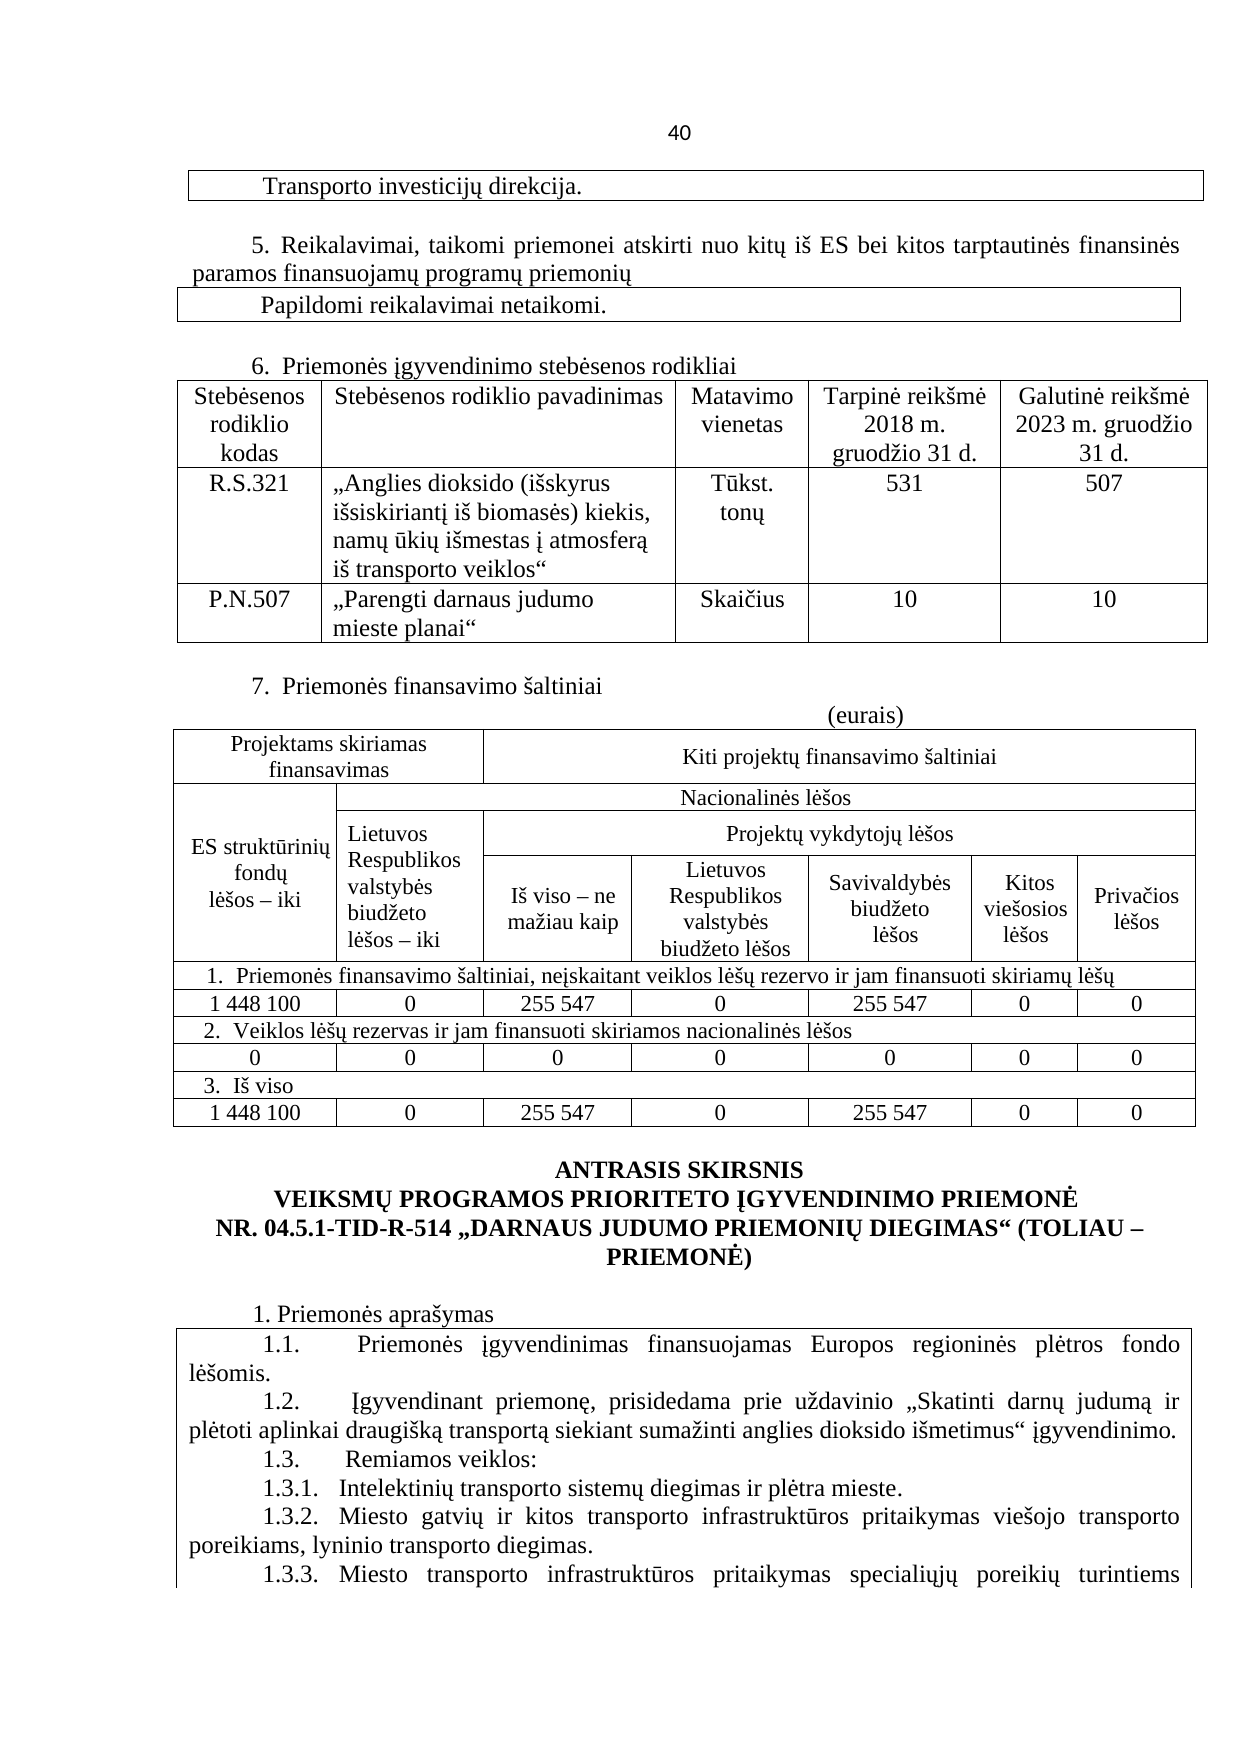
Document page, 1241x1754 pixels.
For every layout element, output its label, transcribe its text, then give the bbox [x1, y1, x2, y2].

table_cell 507 [1001, 468, 1207, 583]
table_cell 0 [809, 1044, 971, 1071]
table_cell 0 [632, 1099, 808, 1126]
table_header Galutinė reikšmė 2023 m. gruodžio 31 d. [1001, 381, 1207, 467]
text 1. Priemonės aprašymas [177, 1299, 1181, 1328]
table_cell R.S.321 [178, 468, 321, 583]
table_cell 531 [809, 468, 1000, 583]
table_cell Skaičius [676, 584, 808, 642]
table_cell 0 [484, 1044, 631, 1071]
table_cell 10 [1001, 584, 1207, 642]
text ANTRASIS SKIRSNIS [177, 1155, 1181, 1184]
table_cell 0 [337, 1099, 483, 1126]
table_cell 0 [174, 1044, 336, 1071]
table_cell 255 547 [809, 1099, 971, 1126]
table_cell 255 547 [484, 1099, 631, 1126]
text 6. Priemonės įgyvendinimo stebėsenos rodikliai [251, 351, 1181, 380]
table_cell ES struktūrinių fondų lėšos – iki [174, 784, 336, 961]
table_cell 0 [337, 1044, 483, 1071]
table_header Projektams skiriamas finansavimas [174, 730, 483, 783]
table_cell 1 448 100 [174, 990, 336, 1016]
table_header Tarpinė reikšmė 2018 m. gruodžio 31 d. [809, 381, 1000, 467]
table_cell 2. Veiklos lėšų rezervas ir jam finansuoti skiriamos nacionalinės lėšos [174, 1017, 1195, 1043]
table_cell 1. Priemonės finansavimo šaltiniai, neįskaitant veiklos lėšų rezervo ir jam finansuoti skiriamų lėšų [174, 962, 1195, 988]
table_cell „Anglies dioksido (išskyrus išsiskiriantį iš biomasės) kiekis, namų ūkių išmestas į atmosferą iš transporto veiklos“ [322, 468, 675, 583]
table_cell 0 [632, 990, 808, 1016]
text 5. Reikalavimai, taikomi priemonei atskirti nuo kitų iš ES bei kitos tarptautinės finansinės paramos finansuojamų programų priemonių [192, 230, 1181, 287]
table_cell 3. Iš viso [174, 1072, 1195, 1098]
table_cell 1.3. Remiamos veiklos: 1.3.1. Intelektinių transporto sistemų diegimas ir plėtra mieste. 1.3.2. Miesto gatvių ir kitos transporto infrastruktūros pritaikymas viešojo transporto poreikiams, lyninio transporto diegimas. 1.3.3. Miesto transporto infrastruktūros pritaikymas specialiųjų poreikių turintiems [177, 1444, 1191, 1588]
table_cell Projektų vykdytojų lėšos [484, 811, 1195, 855]
table_cell 0 [337, 990, 483, 1016]
table_cell 0 [972, 1099, 1077, 1126]
table_header Stebėsenos rodiklio kodas [178, 381, 321, 467]
table_cell 255 547 [809, 990, 971, 1016]
table_header Matavimo vienetas [676, 381, 808, 467]
table_header Stebėsenos rodiklio pavadinimas [322, 381, 675, 467]
table_cell 1 448 100 [174, 1099, 336, 1126]
table_cell Kitos viešosios lėšos [972, 856, 1077, 961]
text 7. Priemonės finansavimo šaltiniai [251, 671, 1181, 700]
table_cell Tūkst. tonų [676, 468, 808, 583]
text NR. 04.5.1-TID-R-514 „Darnaus judumo priemonių DIEGIMAS“ (TOLIAU – priemonė) [177, 1213, 1181, 1270]
table_cell Savivaldybės biudžeto lėšos [809, 856, 971, 961]
text Papildomi reikalavimai netaikomi. [178, 288, 1180, 321]
table_cell Lietuvos Respublikos valstybės biudžeto lėšos – iki [337, 811, 483, 961]
table_cell 0 [1078, 1099, 1195, 1126]
table_cell Privačios lėšos [1078, 856, 1195, 961]
text VEIKSMŲ PROGRAMOS PRIORITETO ĮGYVENDINIMO PRIEMONĖ [177, 1184, 1181, 1213]
table_cell 10 [809, 584, 1000, 642]
table_cell 0 [1078, 990, 1195, 1016]
table_cell Lietuvos Respublikos valstybės biudžeto lėšos [632, 856, 808, 961]
table_cell „Parengti darnaus judumo mieste planai“ [322, 584, 675, 642]
table_cell P.N.507 [178, 584, 321, 642]
table_cell 0 [632, 1044, 808, 1071]
table_cell 0 [1078, 1044, 1195, 1071]
table_cell 0 [972, 990, 1077, 1016]
table_cell 255 547 [484, 990, 631, 1016]
table_cell Nacionalinės lėšos [337, 784, 1195, 810]
table_cell 1.2. Įgyvendinant priemonę, prisidedama prie uždavinio „Skatinti darnų judumą ir plėtoti aplinkai draugišką transportą siekiant sumažinti anglies dioksido išmetimus“ įgyvendinimo. [177, 1386, 1191, 1444]
table_cell Iš viso – ne mažiau kaip [484, 856, 631, 961]
table_header 1.1. Priemonės įgyvendinimas finansuojamas Europos regioninės plėtros fondo lėšomis. [177, 1329, 1191, 1386]
table_header Transporto investicijų direkcija. [189, 171, 1203, 200]
table_header Kiti projektų finansavimo šaltiniai [484, 730, 1195, 783]
text (eurais) [177, 700, 904, 729]
table_cell 0 [972, 1044, 1077, 1071]
